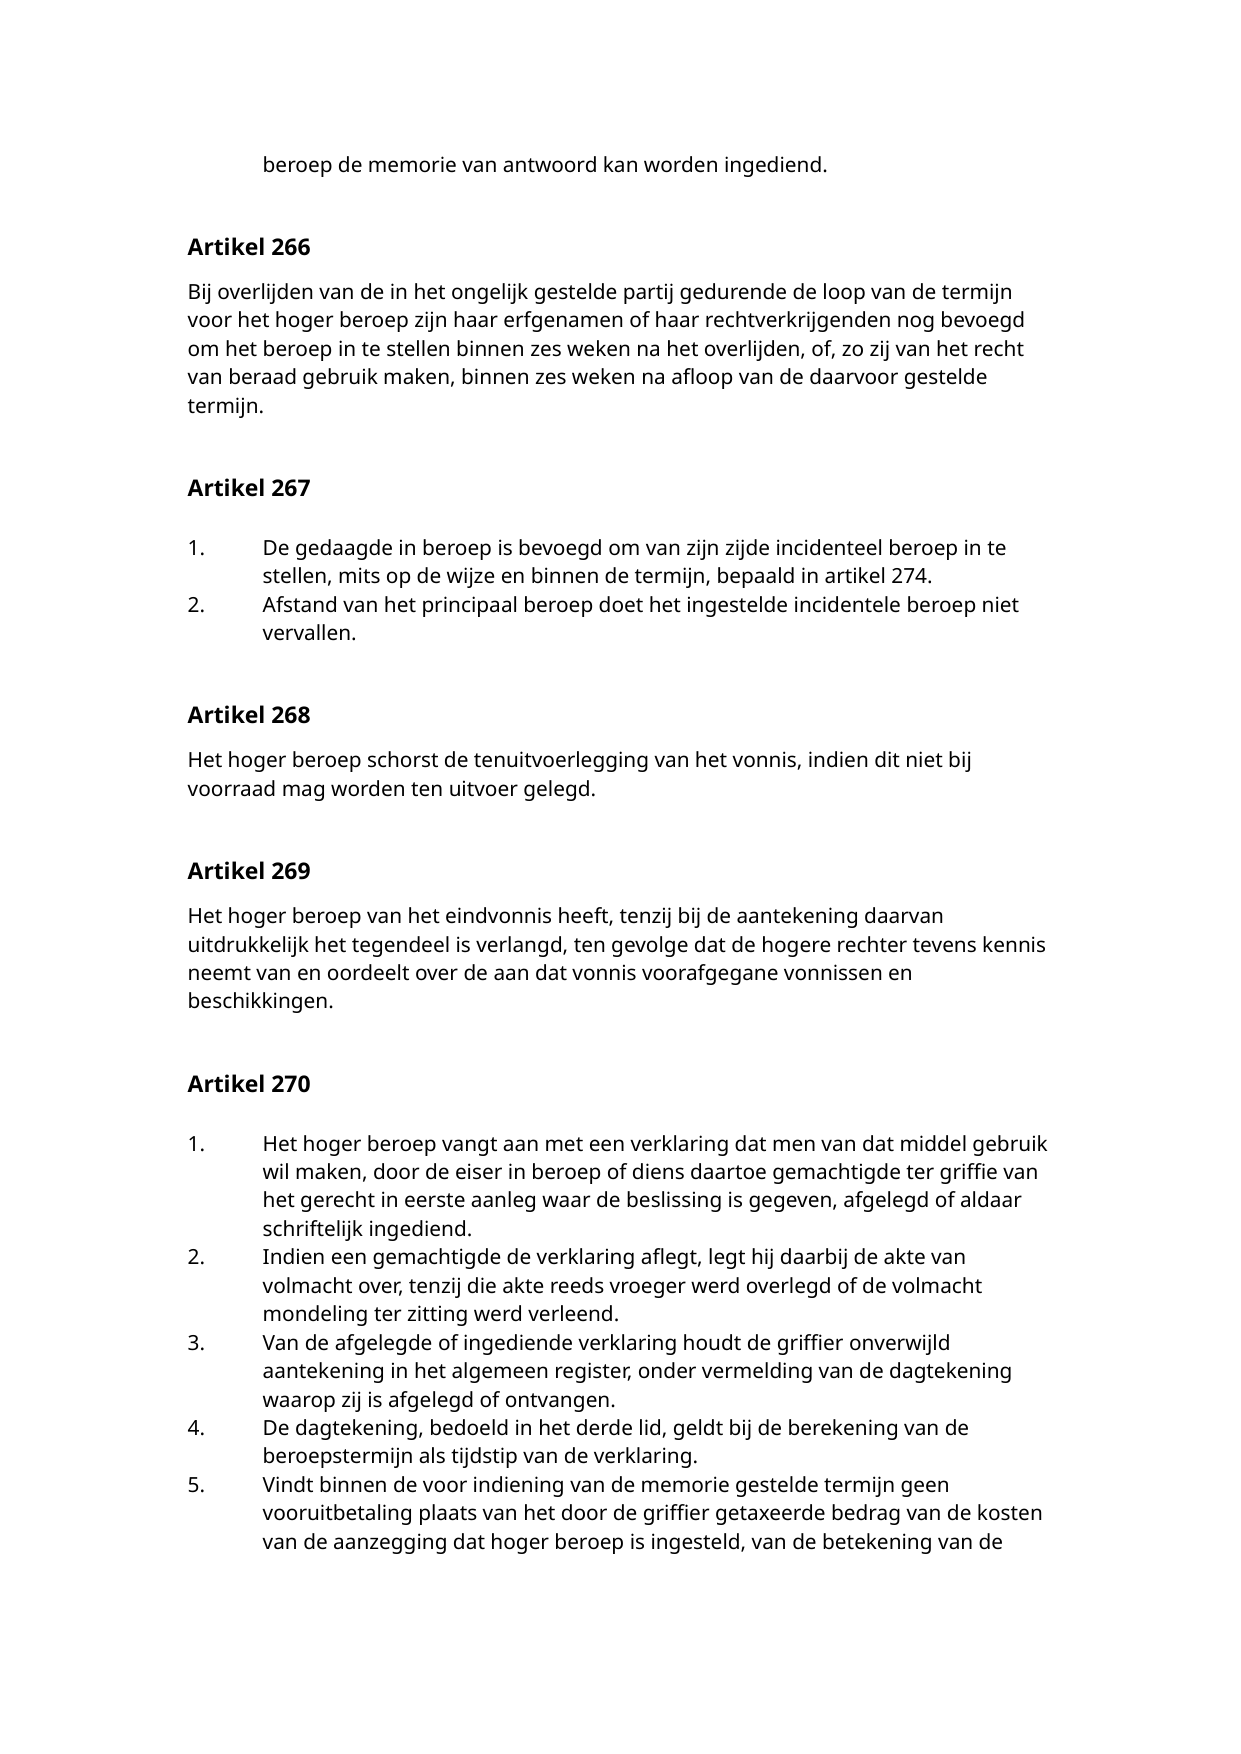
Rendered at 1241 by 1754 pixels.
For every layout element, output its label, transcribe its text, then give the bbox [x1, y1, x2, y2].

subtitle Artikel 267 [187, 472, 1053, 503]
list Het hoger beroep vangt aan met een verklaring dat men van dat middel gebruik wil maken, door de eiser in beroep of diens daartoe gemachtigde ter griffie van het gerecht in eerste aanleg waar de beslissing is gegeven, afgelegd of aldaar schriftelijk ingediend. [187, 1129, 1053, 1242]
list Van de afgelegde of ingediende verklaring houdt de griffier onverwijld aantekening in het algemeen register, onder vermelding van de dagtekening waarop zij is afgelegd of ontvangen. [187, 1328, 1053, 1413]
list Afstand van het principaal beroep doet het ingestelde incidentele beroep niet vervallen. [187, 590, 1053, 647]
text Het hoger beroep schorst de tenuitvoerlegging van het vonnis, indien dit niet bij voorraad mag worden ten uitvoer gelegd. [187, 746, 1053, 802]
list beroep de memorie van antwoord kan worden ingediend. [187, 150, 1053, 178]
list Vindt binnen de voor indiening van de memorie gestelde termijn geen vooruitbetaling plaats van het door de griffier getaxeerde bedrag van de kosten van de aanzegging dat hoger beroep is ingesteld, van de betekening van de [187, 1470, 1053, 1555]
subtitle Artikel 270 [187, 1067, 1053, 1099]
text Bij overlijden van de in het ongelijk gestelde partij gedurende de loop van de termijn voor het hoger beroep zijn haar erfgenamen of haar rechtverkrijgenden nog bevoegd om het beroep in te stellen binnen zes weken na het overlijden, of, zo zij van het recht van beraad gebruik maken, binnen zes weken na afloop van de daarvoor gestelde termijn. [187, 277, 1053, 419]
list De gedaagde in beroep is bevoegd om van zijn zijde incidenteel beroep in te stellen, mits op de wijze en binnen de termijn, bepaald in artikel 274. [187, 533, 1053, 590]
subtitle Artikel 266 [187, 231, 1053, 262]
subtitle Artikel 268 [187, 699, 1053, 731]
subtitle Artikel 269 [187, 855, 1053, 886]
list Indien een gemachtigde de verklaring aflegt, legt hij daarbij de akte van volmacht over, tenzij die akte reeds vroeger werd overlegd of de volmacht mondeling ter zitting werd verleend. [187, 1242, 1053, 1328]
list De dagtekening, bedoeld in het derde lid, geldt bij de berekening van de beroepstermijn als tijdstip van de verklaring. [187, 1413, 1053, 1470]
text Het hoger beroep van het eindvonnis heeft, tenzij bij de aantekening daarvan uitdrukkelijk het tegendeel is verlangd, ten gevolge dat de hogere rechter tevens kennis neemt van en oordeelt over de aan dat vonnis voorafgegane vonnissen en beschikkingen. [187, 901, 1053, 1015]
